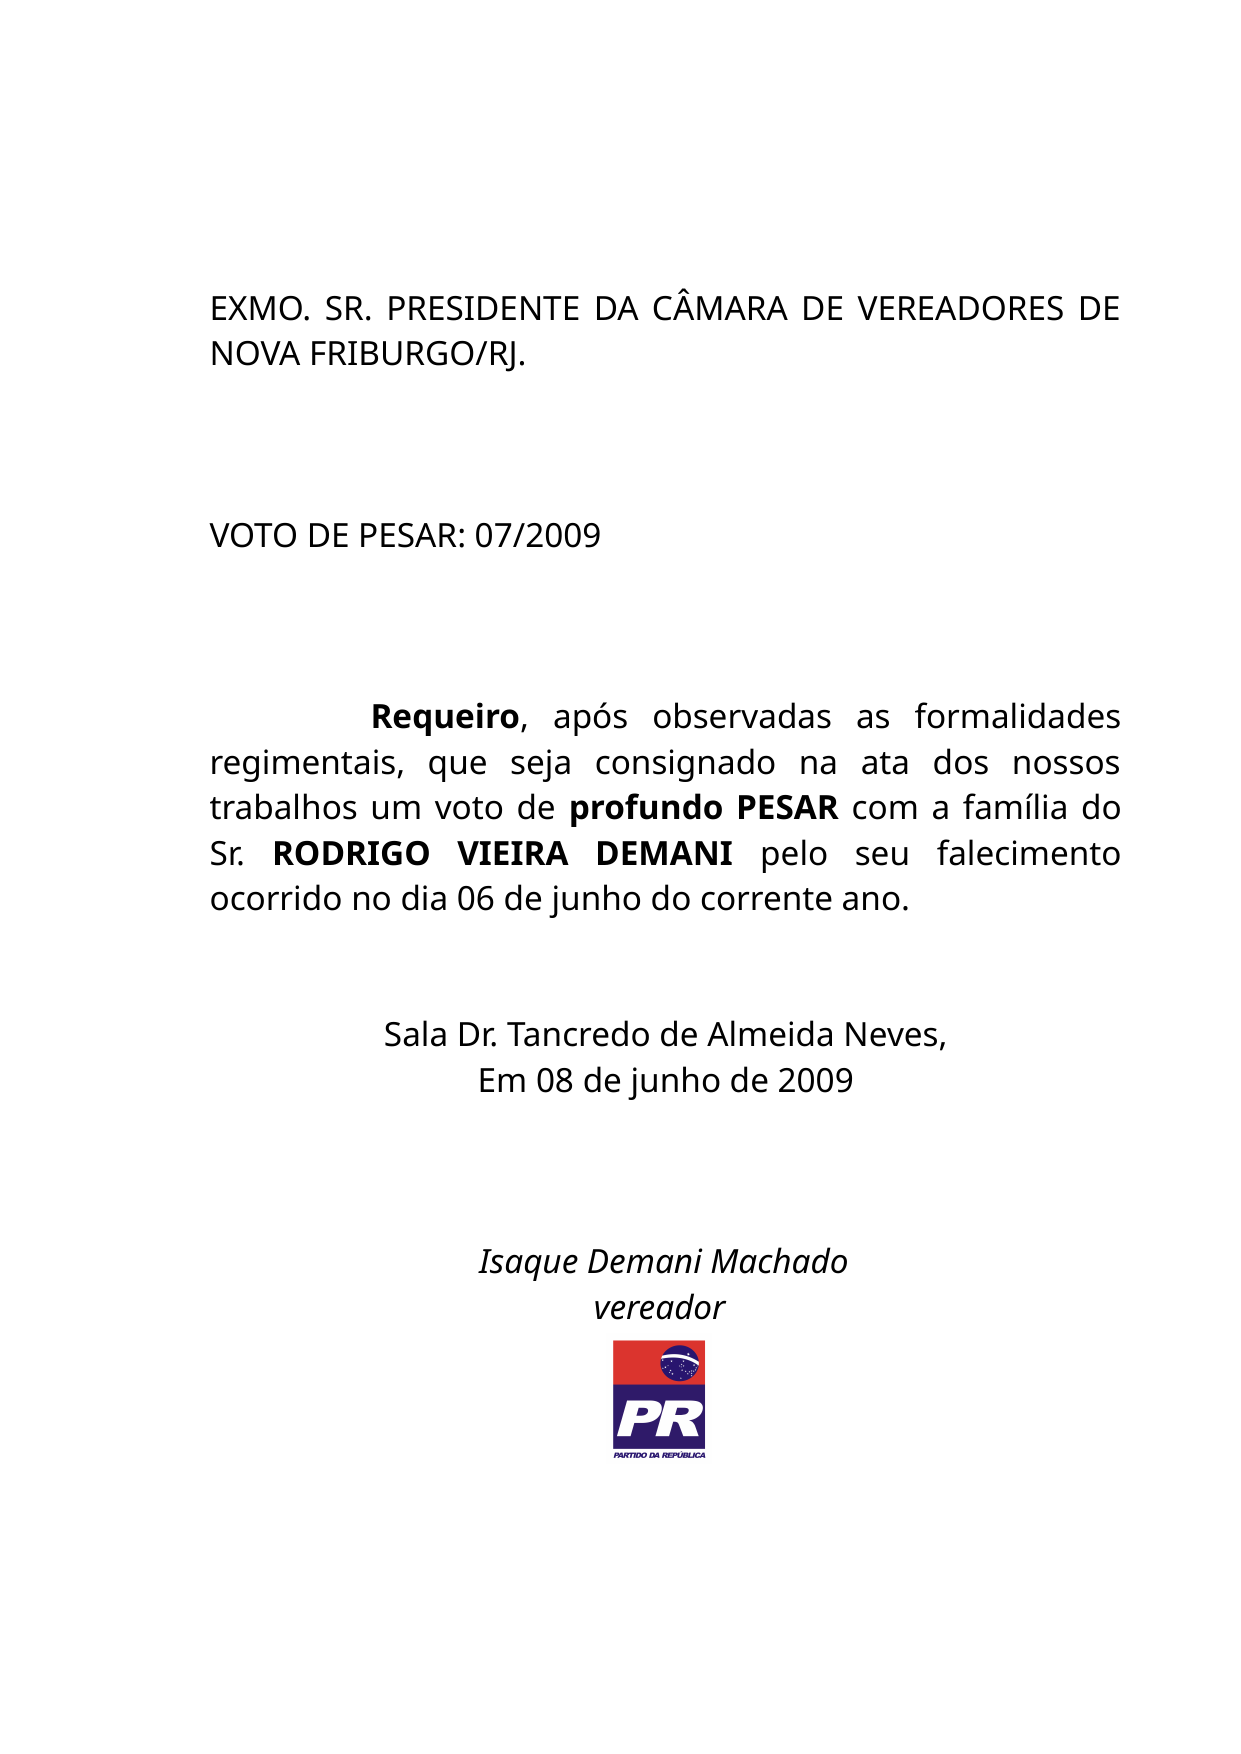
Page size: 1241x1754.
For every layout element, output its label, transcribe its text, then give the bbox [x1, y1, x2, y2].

text Requeiro, após observadas as formalidades regimentais, que seja consignado na ata dos nossos trabalhos um voto de profundo PESAR com a família do Sr. RODRIGO VIEIRA DEMANI pelo seu falecimento ocorrido no dia 06 de junho do corrente ano. [209, 693, 1122, 920]
text Sala Dr. Tancredo de Almeida Neves, [209, 1011, 1122, 1056]
text vereador [209, 1283, 1122, 1329]
text EXMO. SR. PRESIDENTE DA CÂMARA DE VEREADORES DE NOVA FRIBURGO/RJ. [209, 284, 1122, 375]
picture [606, 1333, 713, 1464]
text Em 08 de junho de 2009 [209, 1056, 1122, 1102]
text VOTO DE PESAR: 07/2009 [209, 511, 1122, 557]
text Isaque Demani Machado [209, 1238, 1122, 1283]
